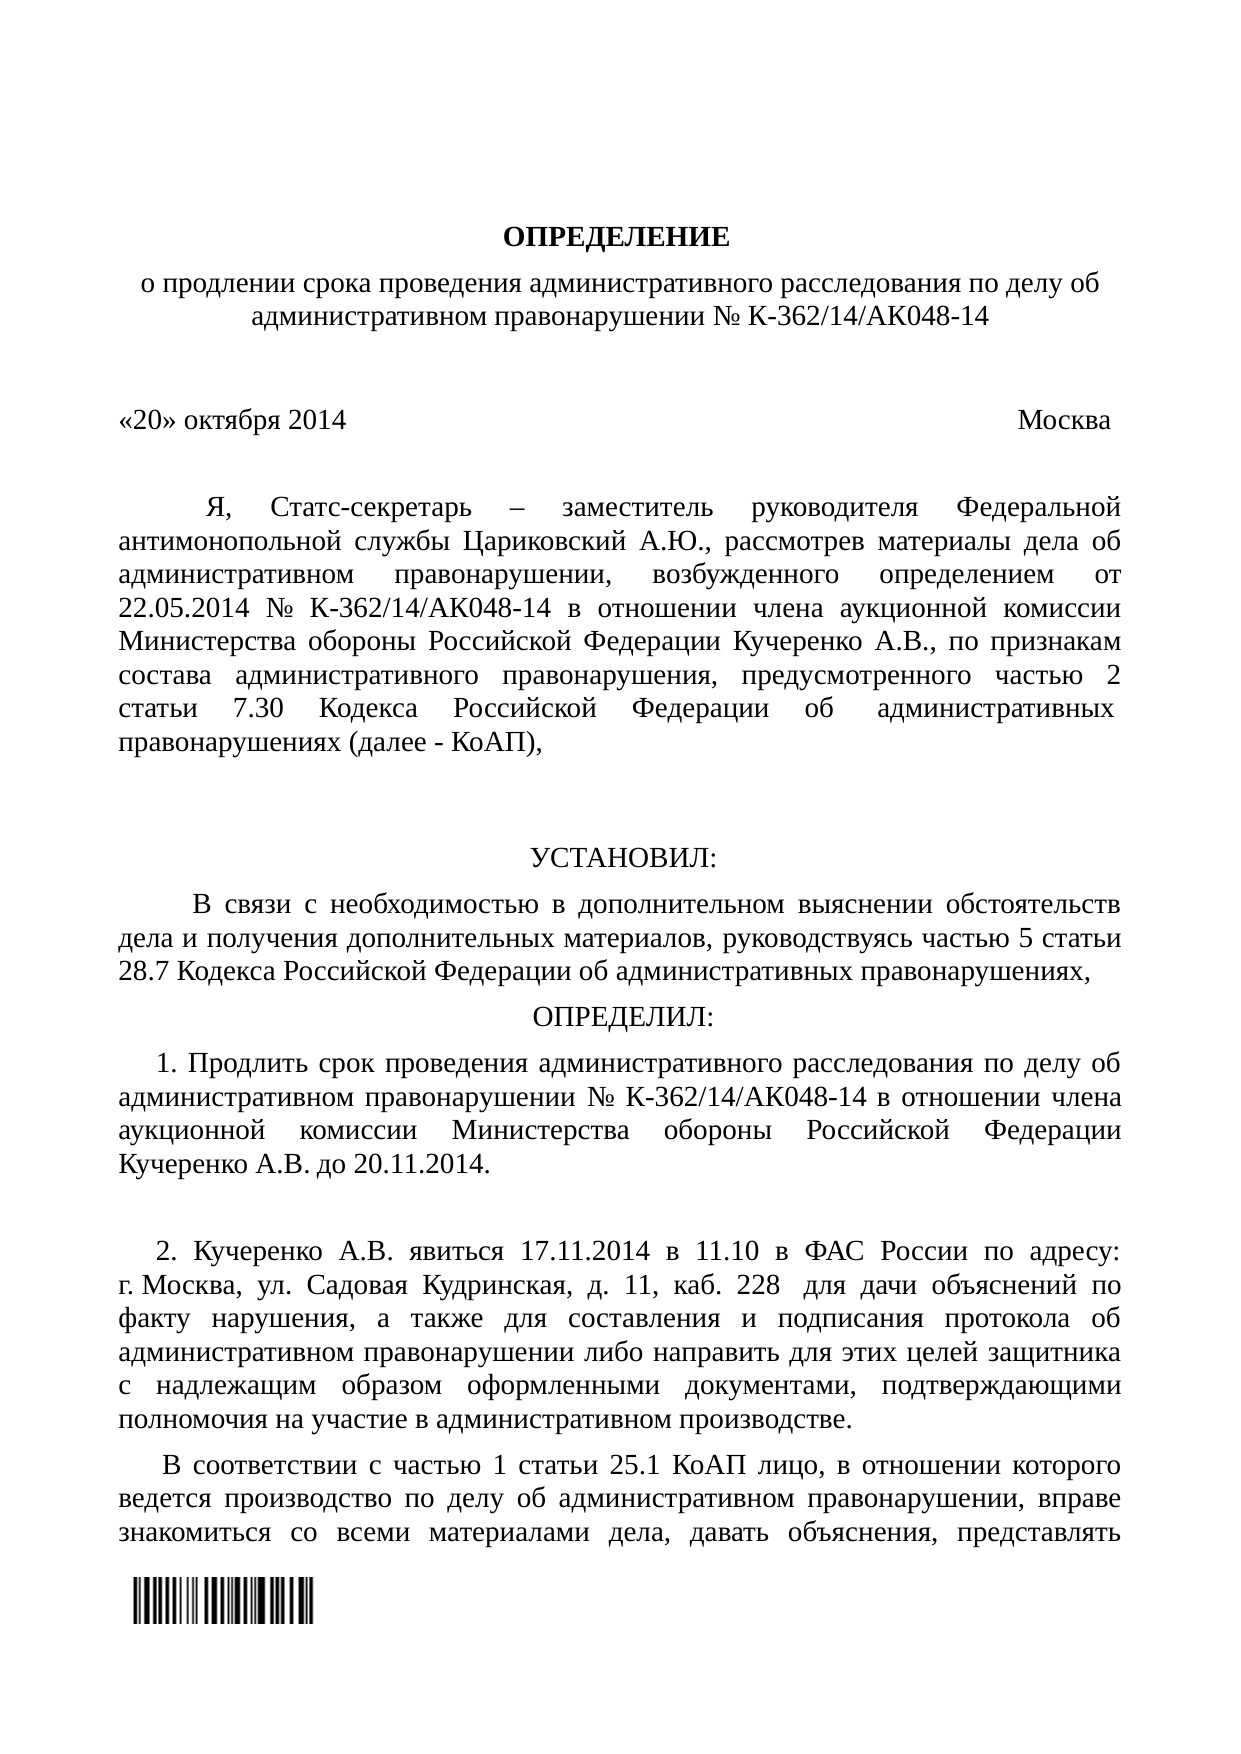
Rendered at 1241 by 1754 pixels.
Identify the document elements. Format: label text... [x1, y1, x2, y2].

text «20» октября 2014 Москва [118, 402, 1122, 436]
text В связи с необходимостью в дополнительном выяснении обстоятельств дела и получения дополнительных материалов, руководствуясь частью 5 статьи 28.7 Кодекса Российской Федерации об административных правонарушениях, [118, 886, 1122, 987]
text 2. Кучеренко А.В. явиться 17.11.2014 в 11.10 в ФАС России по адресу: г. Москва, ул. Садовая Кудринская, д. 11, каб. 228 для дачи объяснений по факту нарушения, а также для составления и подписания протокола об административном правонарушении либо направить для этих целей защитника с надлежащим образом оформленными документами, подтверждающими полномочия на участие в административном производстве. [118, 1233, 1122, 1434]
subtitle ОПРЕДЕЛЕНИЕ [118, 219, 1122, 252]
picture [118, 1577, 331, 1624]
text о продлении срока проведения административного расследования по делу об административном правонарушении № К-362/14/АК048-14 [118, 265, 1122, 332]
text В соответствии с частью 1 статьи 25.1 КоАП лицо, в отношении которого ведется производство по делу об административном правонарушении, вправе знакомиться со всеми материалами дела, давать объяснения, представлять [118, 1447, 1122, 1548]
text УСТАНОВИЛ: [118, 840, 1122, 874]
text Я, Статс-секретарь – заместитель руководителя Федеральной антимонопольной службы Цариковский А.Ю., рассмотрев материалы дела об административном правонарушении, возбужденного определением от 22.05.2014 № К-362/14/АК048-14 в отношении члена аукционной комиссии Министерства обороны Российской Федерации Кучеренко А.В., по признакам состава административного правонарушения, предусмотренного частью 2 статьи 7.30 Кодекса Российской Федерации об административных правонарушениях (далее - КоАП), [118, 489, 1122, 758]
text ОПРЕДЕЛИЛ: [118, 999, 1122, 1033]
text 1. Продлить срок проведения административного расследования по делу об административном правонарушении № К-362/14/АК048-14 в отношении члена аукционной комиссии Министерства обороны Российской Федерации Кучеренко А.В. до 20.11.2014. [118, 1045, 1122, 1179]
